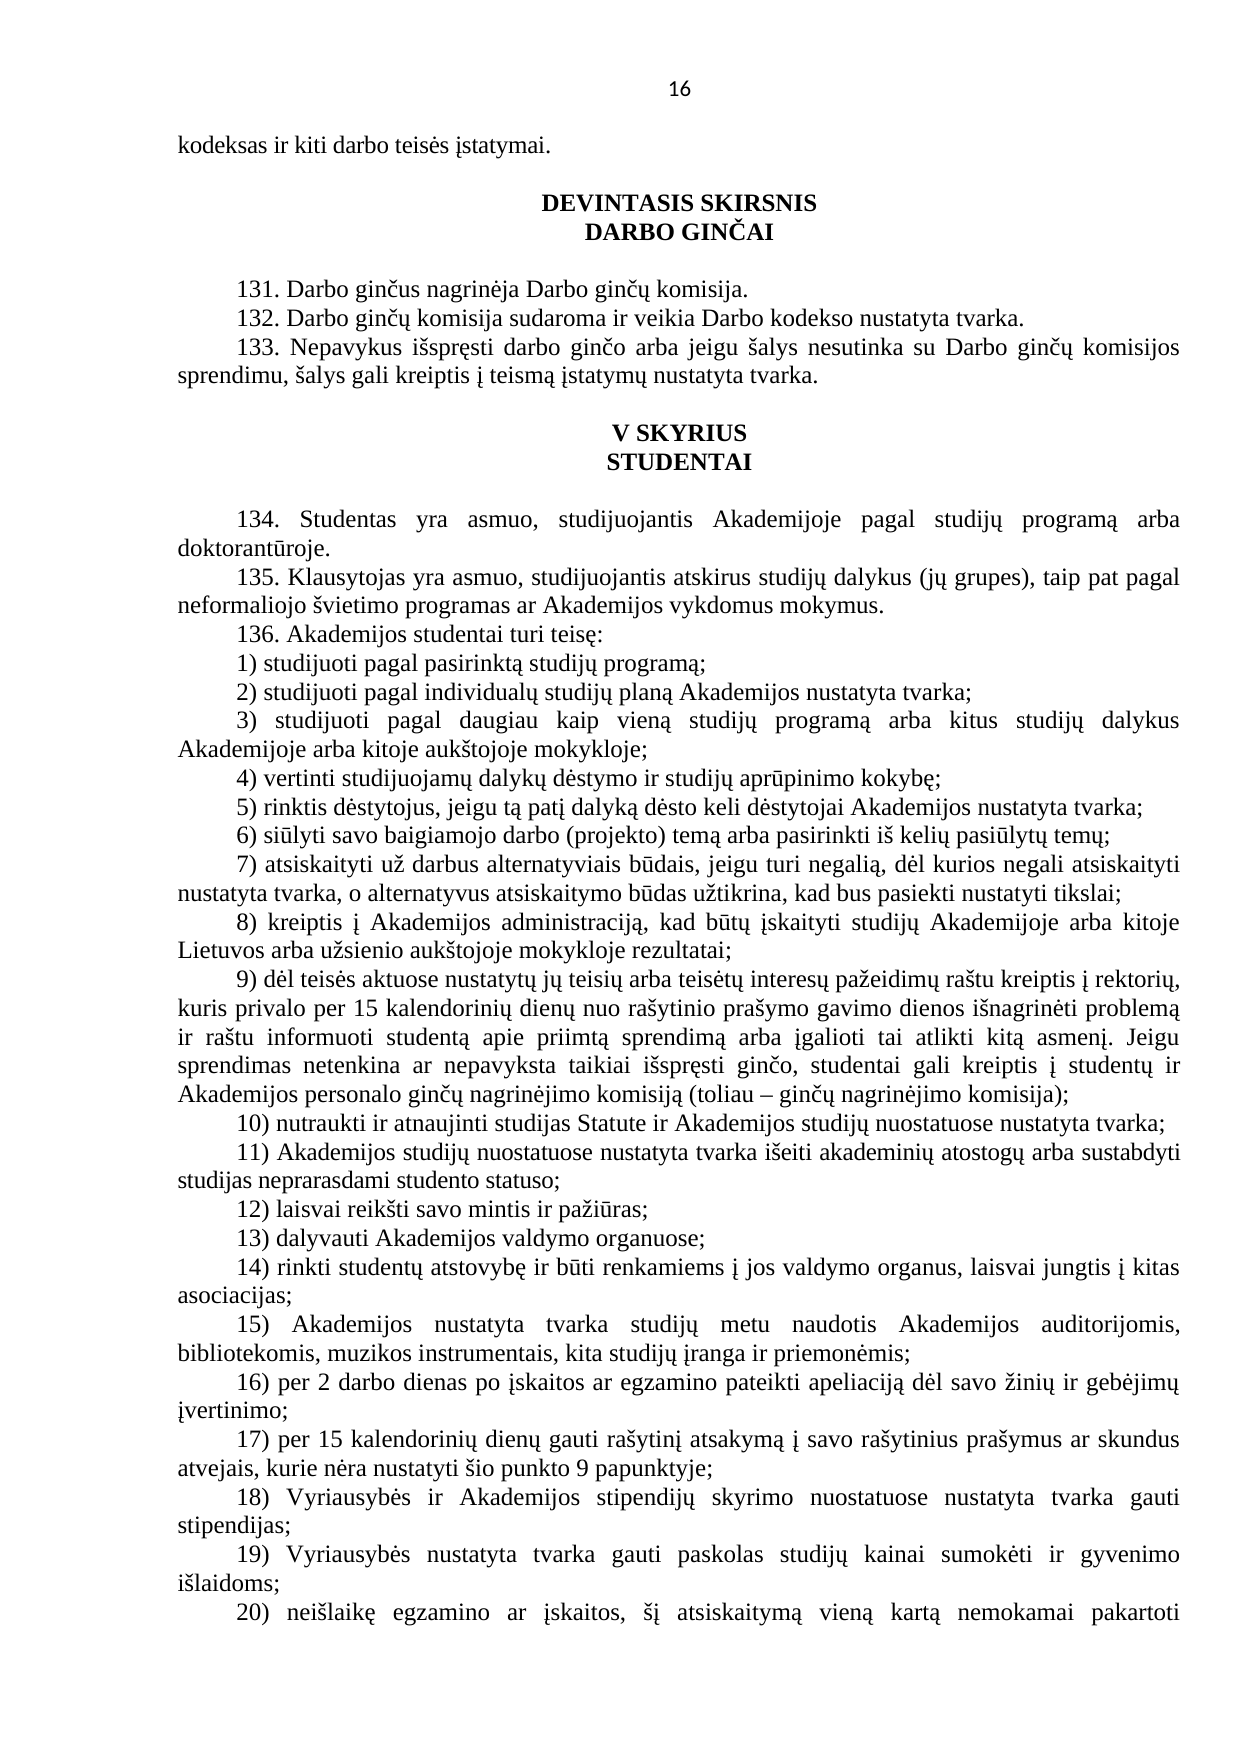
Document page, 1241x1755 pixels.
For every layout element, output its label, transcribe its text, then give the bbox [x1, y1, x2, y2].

text 8) kreiptis į Akademijos administraciją, kad būtų įskaityti studijų Akademijoje arba kitoje Lietuvos arba užsienio aukštojoje mokykloje rezultatai; [177, 907, 1181, 964]
text STUDENTAI [177, 447, 1181, 476]
text 7) atsiskaityti už darbus alternatyviais būdais, jeigu turi negalią, dėl kurios negali atsiskaityti nustatyta tvarka, o alternatyvus atsiskaitymo būdas užtikrina, kad bus pasiekti nustatyti tikslai; [177, 849, 1181, 907]
text devintasis SKIRSNIS [177, 188, 1181, 217]
text 132. Darbo ginčų komisija sudaroma ir veikia Darbo kodekso nustatyta tvarka. [177, 303, 1181, 332]
text 17) per 15 kalendorinių dienų gauti rašytinį atsakymą į savo rašytinius prašymus ar skundus atvejais, kurie nėra nustatyti šio punkto 9 papunktyje; [177, 1424, 1181, 1482]
text 1) studijuoti pagal pasirinktą studijų programą; [177, 648, 1181, 677]
text 16) per 2 darbo dienas po įskaitos ar egzamino pateikti apeliaciją dėl savo žinių ir gebėjimų įvertinimo; [177, 1367, 1181, 1424]
text 134. Studentas yra asmuo, studijuojantis Akademijoje pagal studijų programą arba doktorantūroje. [177, 504, 1181, 562]
text 13) dalyvauti Akademijos valdymo organuose; [177, 1223, 1181, 1252]
text 135. Klausytojas yra asmuo, studijuojantis atskirus studijų dalykus (jų grupes), taip pat pagal neformaliojo švietimo programas ar Akademijos vykdomus mokymus. [177, 562, 1181, 619]
text 12) laisvai reikšti savo mintis ir pažiūras; [177, 1194, 1181, 1223]
text 6) siūlyti savo baigiamojo darbo (projekto) temą arba pasirinkti iš kelių pasiūlytų temų; [177, 821, 1181, 849]
text 14) rinkti studentų atstovybę ir būti renkamiems į jos valdymo organus, laisvai jungtis į kitas asociacijas; [177, 1252, 1181, 1309]
text 19) Vyriausybės nustatyta tvarka gauti paskolas studijų kainai sumokėti ir gyvenimo išlaidoms; [177, 1539, 1181, 1597]
text 9) dėl teisės aktuose nustatytų jų teisių arba teisėtų interesų pažeidimų raštu kreiptis į rektorių, kuris privalo per 15 kalendorinių dienų nuo rašytinio prašymo gavimo dienos išnagrinėti problemą ir raštu informuoti studentą apie priimtą sprendimą arba įgalioti tai atlikti kitą asmenį. Jeigu sprendimas netenkina ar nepavyksta taikiai išspręsti ginčo, studentai gali kreiptis į studentų ir Akademijos personalo ginčų nagrinėjimo komisiją (toliau – ginčų nagrinėjimo komisija); [177, 964, 1181, 1108]
text DARBO GINČAI [177, 217, 1181, 246]
text 15) Akademijos nustatyta tvarka studijų metu naudotis Akademijos auditorijomis, bibliotekomis, muzikos instrumentais, kita studijų įranga ir priemonėmis; [177, 1309, 1181, 1367]
text 136. Akademijos studentai turi teisę: [177, 619, 1181, 648]
text 4) vertinti studijuojamų dalykų dėstymo ir studijų aprūpinimo kokybę; [177, 763, 1181, 792]
text 133. Nepavykus išspręsti darbo ginčo arba jeigu šalys nesutinka su Darbo ginčų komisijos sprendimu, šalys gali kreiptis į teismą įstatymų nustatyta tvarka. [177, 332, 1181, 389]
text kodeksas ir kiti darbo teisės įstatymai. [177, 131, 1181, 159]
text V skyrius [177, 418, 1181, 447]
text 131. Darbo ginčus nagrinėja Darbo ginčų komisija. [177, 274, 1181, 303]
text 18) Vyriausybės ir Akademijos stipendijų skyrimo nuostatuose nustatyta tvarka gauti stipendijas; [177, 1482, 1181, 1539]
text 5) rinktis dėstytojus, jeigu tą patį dalyką dėsto keli dėstytojai Akademijos nustatyta tvarka; [177, 792, 1181, 821]
text 3) studijuoti pagal daugiau kaip vieną studijų programą arba kitus studijų dalykus Akademijoje arba kitoje aukštojoje mokykloje; [177, 706, 1181, 763]
text 2) studijuoti pagal individualų studijų planą Akademijos nustatyta tvarka; [177, 677, 1181, 706]
text 10) nutraukti ir atnaujinti studijas Statute ir Akademijos studijų nuostatuose nustatyta tvarka; [177, 1108, 1181, 1137]
text 11) Akademijos studijų nuostatuose nustatyta tvarka išeiti akademinių atostogų arba sustabdyti studijas neprarasdami studento statuso; [177, 1137, 1181, 1194]
text 20) neišlaikę egzamino ar įskaitos, šį atsiskaitymą vieną kartą nemokamai pakartoti [177, 1597, 1181, 1626]
